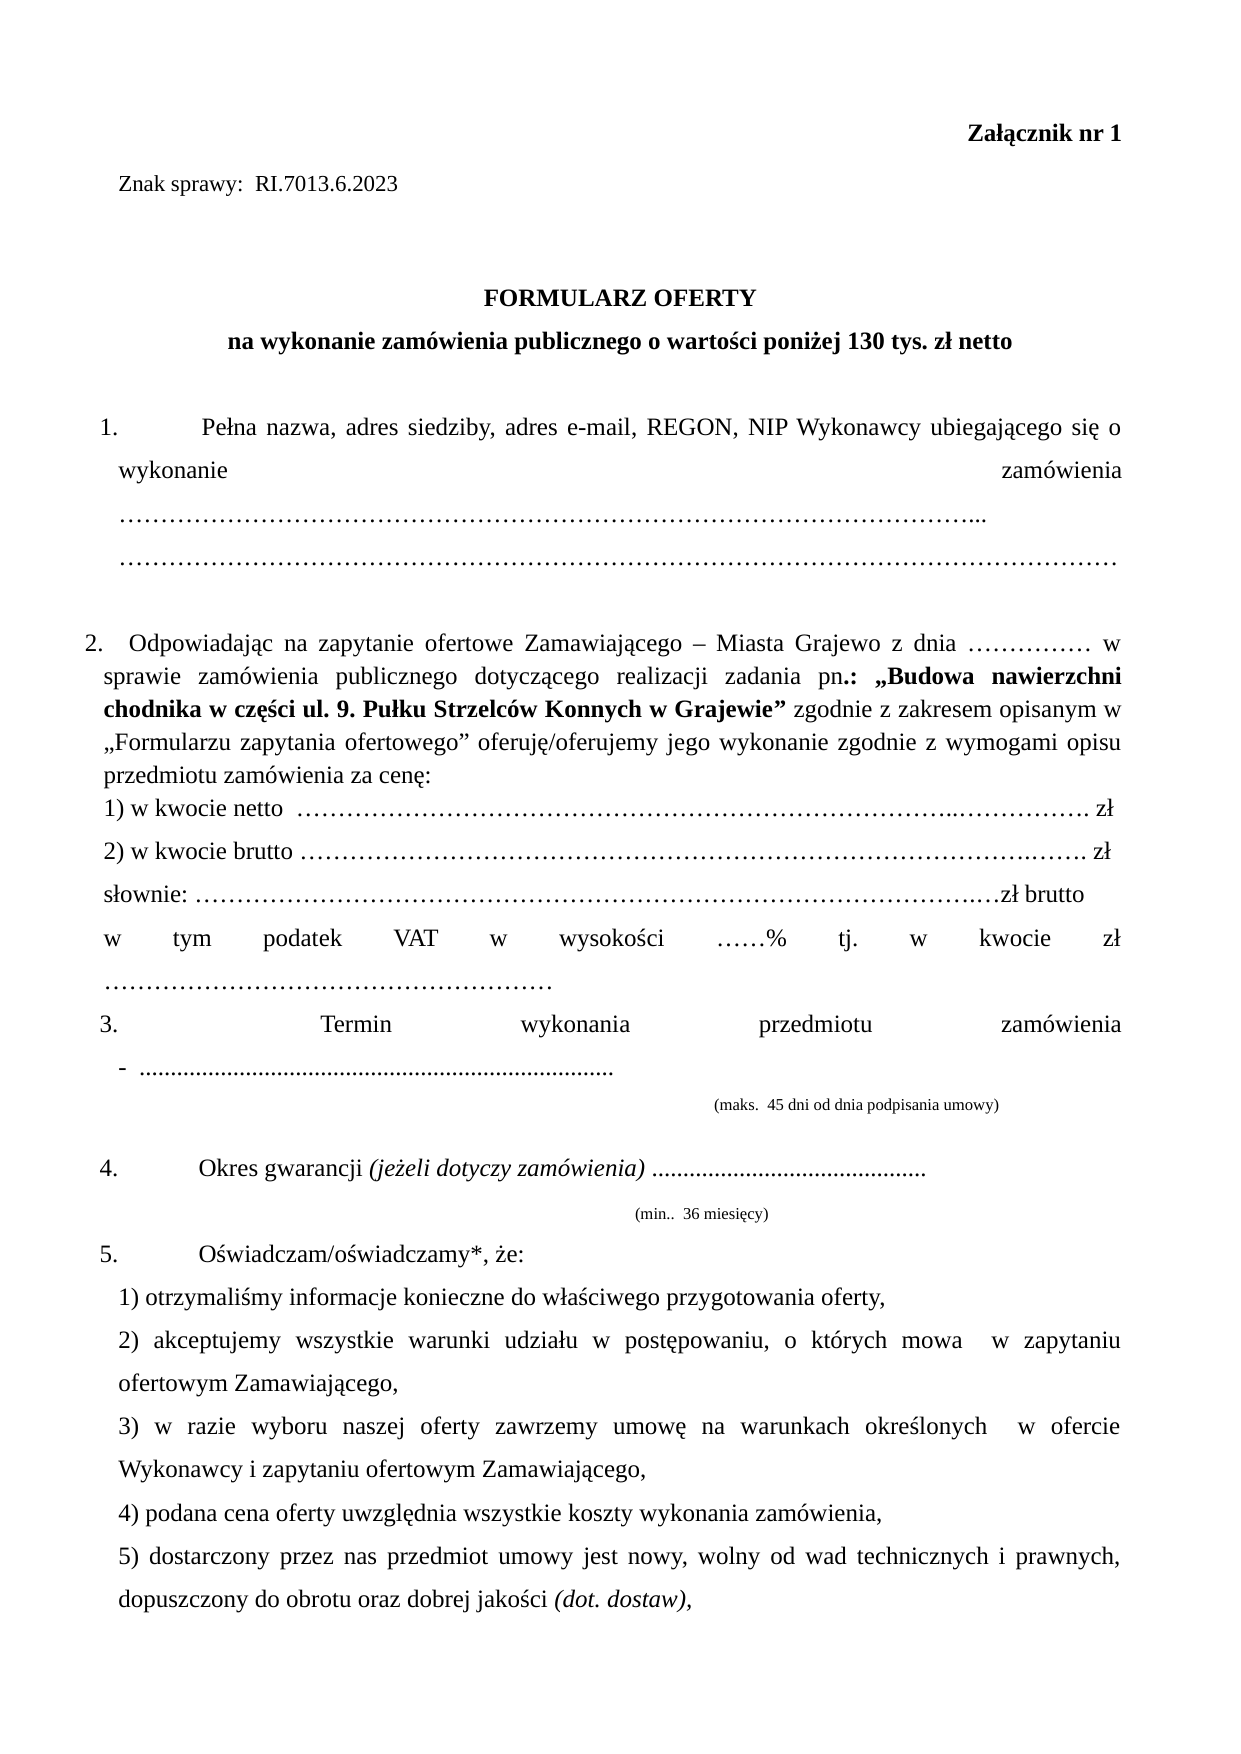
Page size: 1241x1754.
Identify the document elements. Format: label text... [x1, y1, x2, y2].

text (maks. 45 dni od dnia podpisania umowy) [118, 1095, 1122, 1114]
list Pełna nazwa, adres siedziby, adres e-mail, REGON, NIP Wykonawcy ubiegającego się o wykonanie zamówienia …………………………………………………………………………………………... [118, 412, 1122, 527]
text 3) w razie wyboru naszej oferty zawrzemy umowę na warunkach określonych w ofercie Wykonawcy i zapytaniu ofertowym Zamawiającego, [118, 1411, 1122, 1483]
list Odpowiadając na zapytanie ofertowe Zamawiającego – Miasta Grajewo z dnia …………… w sprawie zamówienia publicznego dotyczącego realizacji zadania pn.: „Budowa nawierzchni chodnika w części ul. 9. Pułku Strzelców Konnych w Grajewie” zgodnie z zakresem opisanym w „Formularzu zapytania ofertowego” oferuję/oferujemy jego wykonanie zgodnie z wymogami opisu przedmiotu zamówienia za cenę: [103, 628, 1122, 789]
text 2) w kwocie brutto …………………………………………………………………………….……. zł [103, 836, 1122, 865]
text w tym podatek VAT w wysokości ……% tj. w kwocie zł ……………………………………………… [103, 923, 1122, 994]
text na wykonanie zamówienia publicznego o wartości poniżej 130 tys. zł netto [118, 326, 1122, 355]
text 5) dostarczony przez nas przedmiot umowy jest nowy, wolny od wad technicznych i prawnych, dopuszczony do obrotu oraz dobrej jakości (dot. dostaw), [118, 1541, 1122, 1613]
list Oświadczam/oświadczamy*, że: [118, 1239, 1122, 1268]
text FORMULARZ OFERTY [118, 283, 1122, 312]
text Znak sprawy: RI.7013.6.2023 [118, 171, 1122, 197]
text słownie: ………………………………………………………………………………….…zł brutto [103, 879, 1122, 908]
list Okres gwarancji (jeżeli dotyczy zamówienia) ............................................ [118, 1153, 1122, 1181]
text 1) w kwocie netto ……………………………………………………………………..……………. zł [103, 793, 1122, 822]
text ………………………………………………………………………………………………………… [118, 542, 1122, 571]
text (min.. 36 miesięcy) [118, 1196, 1122, 1224]
text 2) akceptujemy wszystkie warunki udziału w postępowaniu, o których mowa w zapytaniu ofertowym Zamawiającego, [118, 1325, 1122, 1397]
text 4) podana cena oferty uwzględnia wszystkie koszty wykonania zamówienia, [118, 1498, 1122, 1526]
text Załącznik nr 1 [118, 118, 1122, 147]
text 1) otrzymaliśmy informacje konieczne do właściwego przygotowania oferty, [118, 1282, 1122, 1311]
list Termin wykonania przedmiotu zamówienia - ............................................................................ [118, 1009, 1122, 1081]
